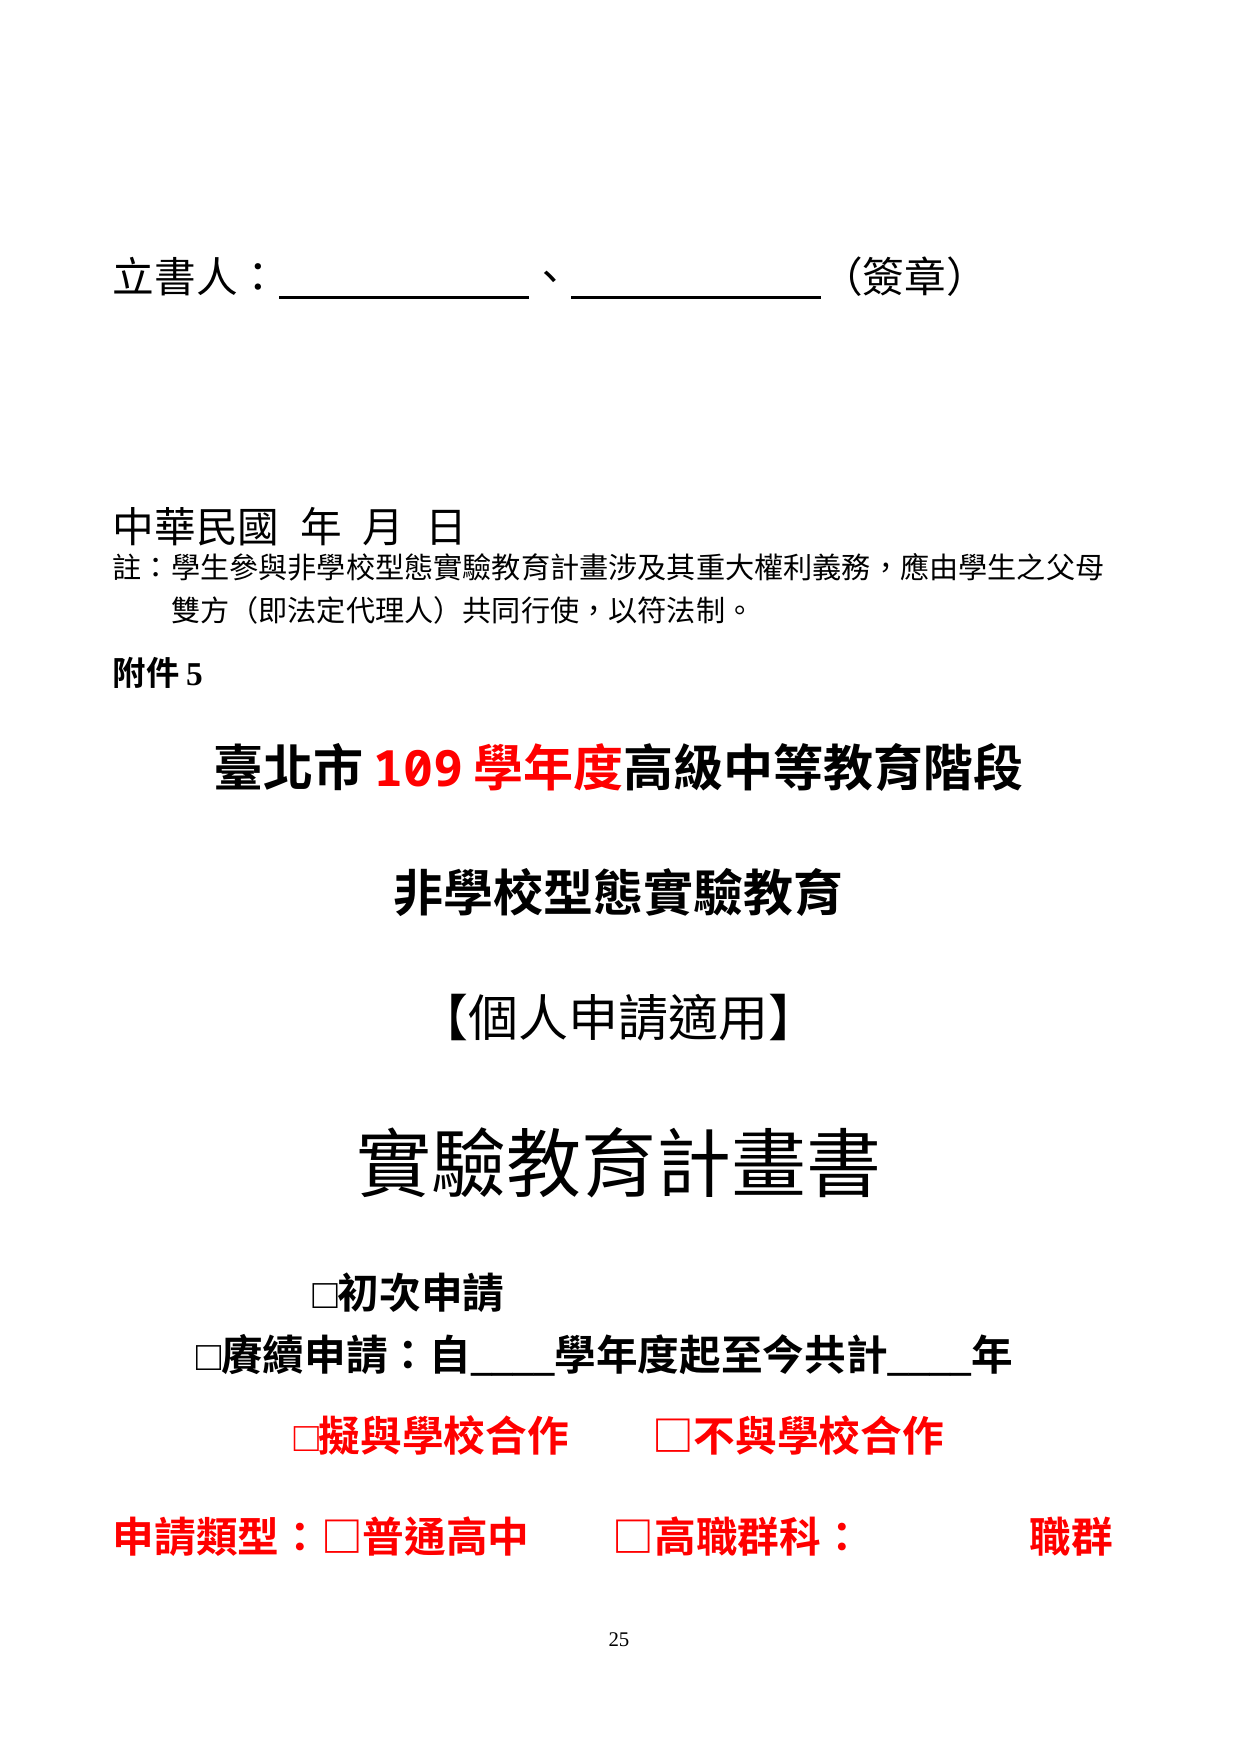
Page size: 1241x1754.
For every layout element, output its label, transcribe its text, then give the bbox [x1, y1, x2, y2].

text □擬與學校合作 □不與學校合作 [112, 1392, 1125, 1455]
text 附件5 [112, 630, 1125, 692]
text 實驗教育計畫書 [112, 1086, 1125, 1211]
text 【個人申請適用】 [112, 942, 1125, 1067]
text 申請類型：□普通高中 □高職群科： 職群 [112, 1492, 1125, 1555]
text □初次申請 [112, 1248, 1125, 1311]
text 中華民國 年 月 日 [112, 483, 1125, 545]
text 註：學生參與非學校型態實驗教育計畫涉及其重大權利義務，應由學生之父母雙方（即法定代理人）共同行使，以符法制。 [112, 545, 1125, 630]
text 立書人： 、 （簽章） [112, 233, 1125, 295]
text 非學校型態實驗教育 [112, 817, 1125, 942]
text 臺北市109學年度高級中等教育階段 [112, 692, 1125, 817]
text □賡續申請：自____學年度起至今共計____年 [112, 1311, 1125, 1373]
